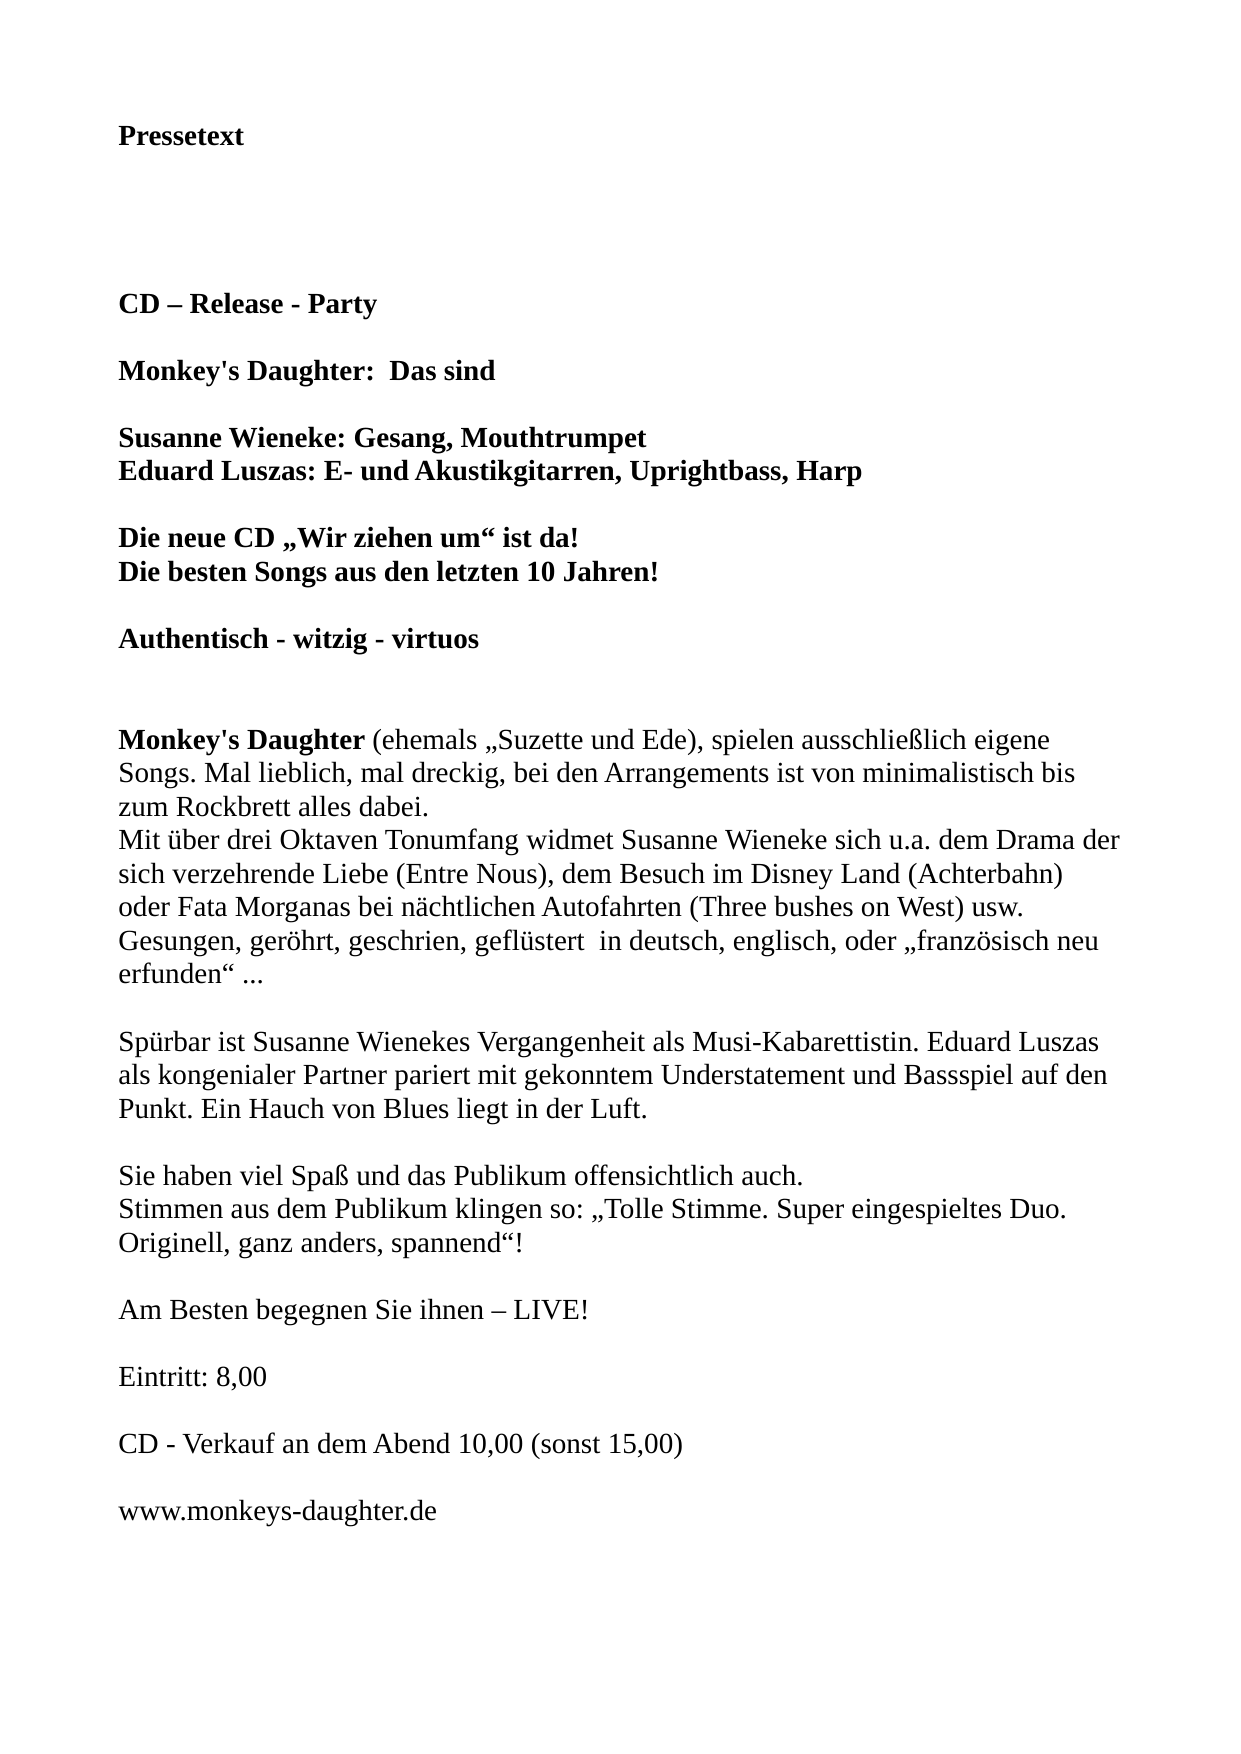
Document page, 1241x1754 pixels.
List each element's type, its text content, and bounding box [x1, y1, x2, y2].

text CD - Verkauf an dem Abend 10,00 (sonst 15,00) [118, 1426, 1122, 1460]
text Pressetext [118, 118, 1122, 152]
text Eintritt: 8,00 [118, 1359, 1122, 1393]
text www.monkeys-daughter.de [118, 1493, 1122, 1527]
text Monkey's Daughter: Das sind [118, 353, 1122, 386]
text Eduard Luszas: E- und Akustikgitarren, Uprightbass, Harp [118, 453, 1122, 487]
text Die neue CD „Wir ziehen um“ ist da! [118, 521, 1122, 554]
text Am Besten begegnen Sie ihnen – LIVE! [118, 1258, 1122, 1326]
text Sie haben viel Spaß und das Publikum offensichtlich auch. Stimmen aus dem Publikum klingen so: „Tolle Stimme. Super eingespieltes Duo. Originell, ganz anders, spannend“! [118, 1158, 1122, 1258]
text CD – Release - Party [118, 286, 1122, 319]
text Die besten Songs aus den letzten 10 Jahren! [118, 554, 1122, 588]
text Mit über drei Oktaven Tonumfang widmet Susanne Wieneke sich u.a. dem Drama der sich verzehrende Liebe (Entre Nous), dem Besuch im Disney Land (Achterbahn) oder Fata Morganas bei nächtlichen Autofahrten (Three bushes on West) usw. Gesungen, geröhrt, geschrien, geflüstert in deutsch, englisch, oder „französisch neu erfunden“ ... [118, 822, 1122, 990]
text Susanne Wieneke: Gesang, Mouthtrumpet [118, 420, 1122, 453]
text Spürbar ist Susanne Wienekes Vergangenheit als Musi-Kabarettistin. Eduard Luszas als kongenialer Partner pariert mit gekonntem Understatement und Bassspiel auf den Punkt. Ein Hauch von Blues liegt in der Luft. [118, 1024, 1122, 1124]
text Authentisch - witzig - virtuos Monkey's Daughter (ehemals „Suzette und Ede), spielen ausschließlich eigene Songs. Mal lieblich, mal dreckig, bei den Arrangements ist von minimalistisch bis zum Rockbrett alles dabei. [118, 588, 1122, 822]
